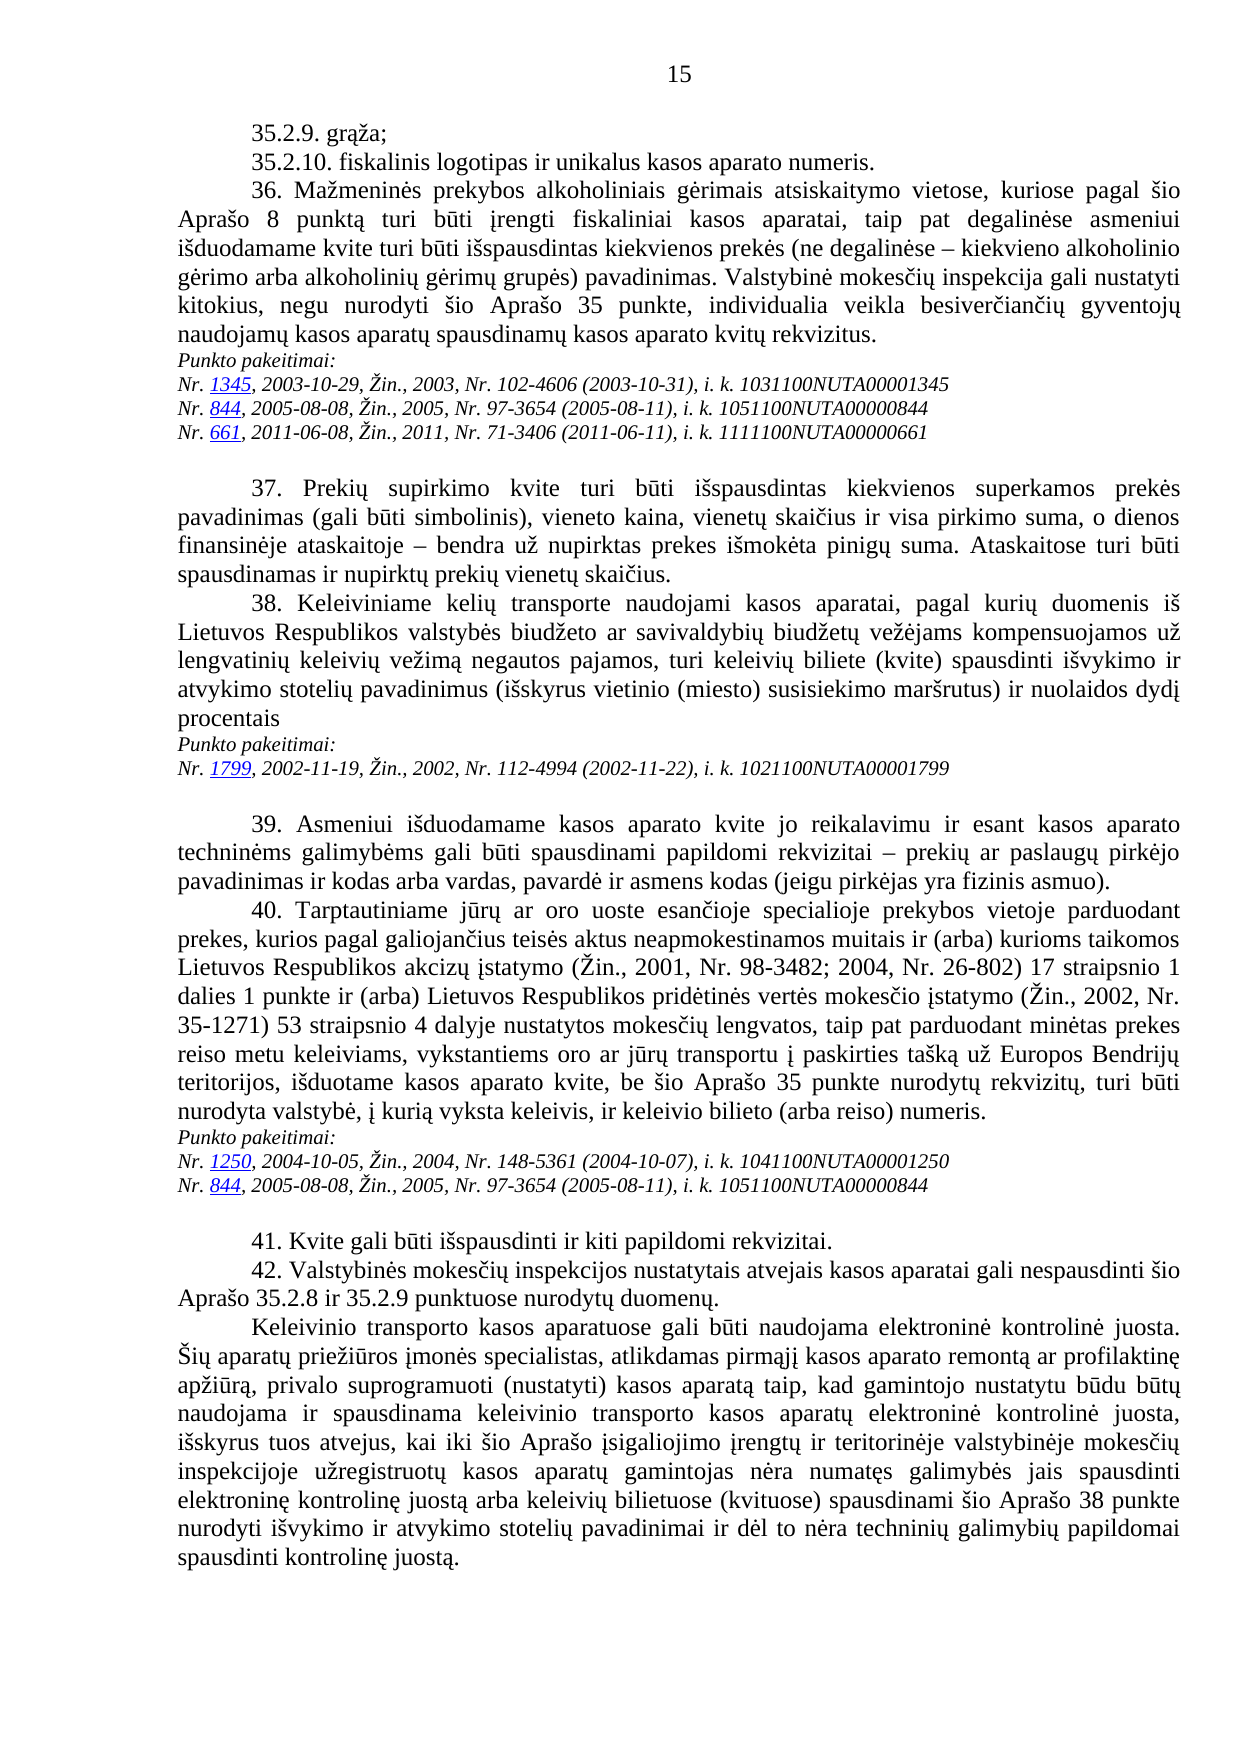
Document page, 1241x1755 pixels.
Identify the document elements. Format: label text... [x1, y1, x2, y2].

text 36. Mažmeninės prekybos alkoholiniais gėrimais atsiskaitymo vietose, kuriose pagal šio Aprašo 8 punktą turi būti įrengti fiskaliniai kasos aparatai, taip pat degalinėse asmeniui išduodamame kvite turi būti išspausdintas kiekvienos prekės (ne degalinėse – kiekvieno alkoholinio gėrimo arba alkoholinių gėrimų grupės) pavadinimas. Valstybinė mokesčių inspekcija gali nustatyti kitokius, negu nurodyti šio Aprašo 35 punkte, individualia veikla besiverčiančių gyventojų naudojamų kasos aparatų spausdinamų kasos aparato kvitų rekvizitus. [177, 176, 1181, 348]
text Nr. 661, 2011-06-08, Žin., 2011, Nr. 71-3406 (2011-06-11), i. k. 1111100NUTA00000661 [177, 420, 1181, 444]
text Punkto pakeitimai: [177, 348, 1181, 372]
text Nr. 844, 2005-08-08, Žin., 2005, Nr. 97-3654 (2005-08-11), i. k. 1051100NUTA00000844 [177, 1173, 1181, 1197]
text Punkto pakeitimai: [177, 732, 1181, 756]
text 42. Valstybinės mokesčių inspekcijos nustatytais atvejais kasos aparatai gali nespausdinti šio Aprašo 35.2.8 ir 35.2.9 punktuose nurodytų duomenų. [177, 1255, 1181, 1312]
text 41. Kvite gali būti išspausdinti ir kiti papildomi rekvizitai. [177, 1226, 1181, 1255]
text Punkto pakeitimai: [177, 1125, 1181, 1149]
text Nr. 1345, 2003-10-29, Žin., 2003, Nr. 102-4606 (2003-10-31), i. k. 1031100NUTA00001345 [177, 372, 1181, 396]
text 35.2.10. fiskalinis logotipas ir unikalus kasos aparato numeris. [177, 147, 1181, 176]
text Nr. 844, 2005-08-08, Žin., 2005, Nr. 97-3654 (2005-08-11), i. k. 1051100NUTA00000844 [177, 396, 1181, 420]
text 35.2.9. grąža; [177, 118, 1181, 147]
text 39. Asmeniui išduodamame kasos aparato kvite jo reikalavimu ir esant kasos aparato techninėms galimybėms gali būti spausdinami papildomi rekvizitai – prekių ar paslaugų pirkėjo pavadinimas ir kodas arba vardas, pavardė ir asmens kodas (jeigu pirkėjas yra fizinis asmuo). [177, 809, 1181, 895]
text 40. Tarptautiniame jūrų ar oro uoste esančioje specialioje prekybos vietoje parduodant prekes, kurios pagal galiojančius teisės aktus neapmokestinamos muitais ir (arba) kurioms taikomos Lietuvos Respublikos akcizų įstatymo (Žin., 2001, Nr. 98-3482; 2004, Nr. 26-802) 17 straipsnio 1 dalies 1 punkte ir (arba) Lietuvos Respublikos pridėtinės vertės mokesčio įstatymo (Žin., 2002, Nr. 35-1271) 53 straipsnio 4 dalyje nustatytos mokesčių lengvatos, taip pat parduodant minėtas prekes reiso metu keleiviams, vykstantiems oro ar jūrų transportu į paskirties tašką už Europos Bendrijų teritorijos, išduotame kasos aparato kvite, be šio Aprašo 35 punkte nurodytų rekvizitų, turi būti nurodyta valstybė, į kurią vyksta keleivis, ir keleivio bilieto (arba reiso) numeris. [177, 895, 1181, 1125]
text 38. Keleiviniame kelių transporte naudojami kasos aparatai, pagal kurių duomenis iš Lietuvos Respublikos valstybės biudžeto ar savivaldybių biudžetų vežėjams kompensuojamos už lengvatinių keleivių vežimą negautos pajamos, turi keleivių biliete (kvite) spausdinti išvykimo ir atvykimo stotelių pavadinimus (išskyrus vietinio (miesto) susisiekimo maršrutus) ir nuolaidos dydį procentais [177, 588, 1181, 732]
text Keleivinio transporto kasos aparatuose gali būti naudojama elektroninė kontrolinė juosta. Šių aparatų priežiūros įmonės specialistas, atlikdamas pirmąjį kasos aparato remontą ar profilaktinę apžiūrą, privalo suprogramuoti (nustatyti) kasos aparatą taip, kad gamintojo nustatytu būdu būtų naudojama ir spausdinama keleivinio transporto kasos aparatų elektroninė kontrolinė juosta, išskyrus tuos atvejus, kai iki šio Aprašo įsigaliojimo įrengtų ir teritorinėje valstybinėje mokesčių inspekcijoje užregistruotų kasos aparatų gamintojas nėra numatęs galimybės jais spausdinti elektroninę kontrolinę juostą arba keleivių bilietuose (kvituose) spausdinami šio Aprašo 38 punkte nurodyti išvykimo ir atvykimo stotelių pavadinimai ir dėl to nėra techninių galimybių papildomai spausdinti kontrolinę juostą. [177, 1312, 1181, 1571]
text 37. Prekių supirkimo kvite turi būti išspausdintas kiekvienos superkamos prekės pavadinimas (gali būti simbolinis), vieneto kaina, vienetų skaičius ir visa pirkimo suma, o dienos finansinėje ataskaitoje – bendra už nupirktas prekes išmokėta pinigų suma. Ataskaitose turi būti spausdinamas ir nupirktų prekių vienetų skaičius. [177, 473, 1181, 588]
text Nr. 1250, 2004-10-05, Žin., 2004, Nr. 148-5361 (2004-10-07), i. k. 1041100NUTA00001250 [177, 1149, 1181, 1173]
text Nr. 1799, 2002-11-19, Žin., 2002, Nr. 112-4994 (2002-11-22), i. k. 1021100NUTA00001799 [177, 756, 1181, 780]
